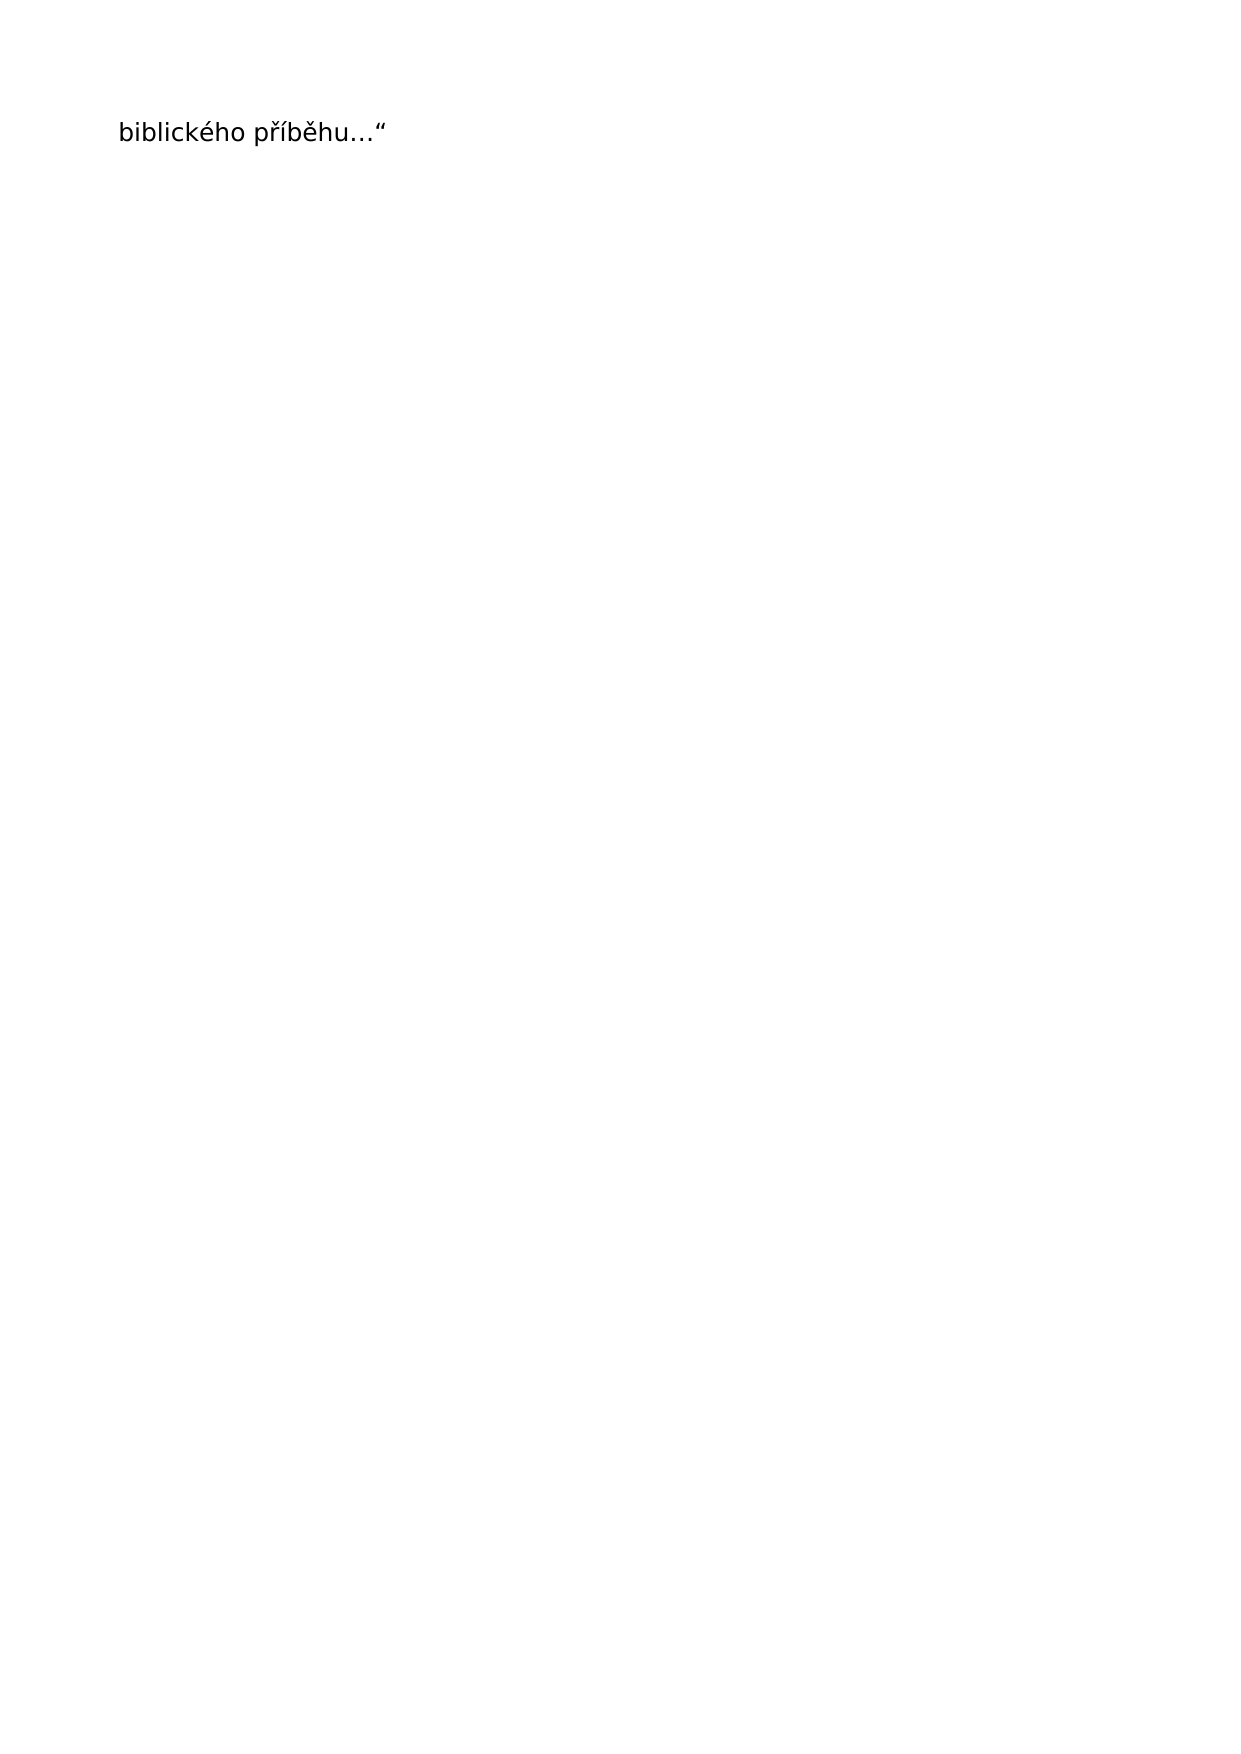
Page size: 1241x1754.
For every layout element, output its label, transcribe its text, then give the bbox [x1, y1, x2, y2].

text biblického příběhu…“ [118, 118, 1122, 147]
